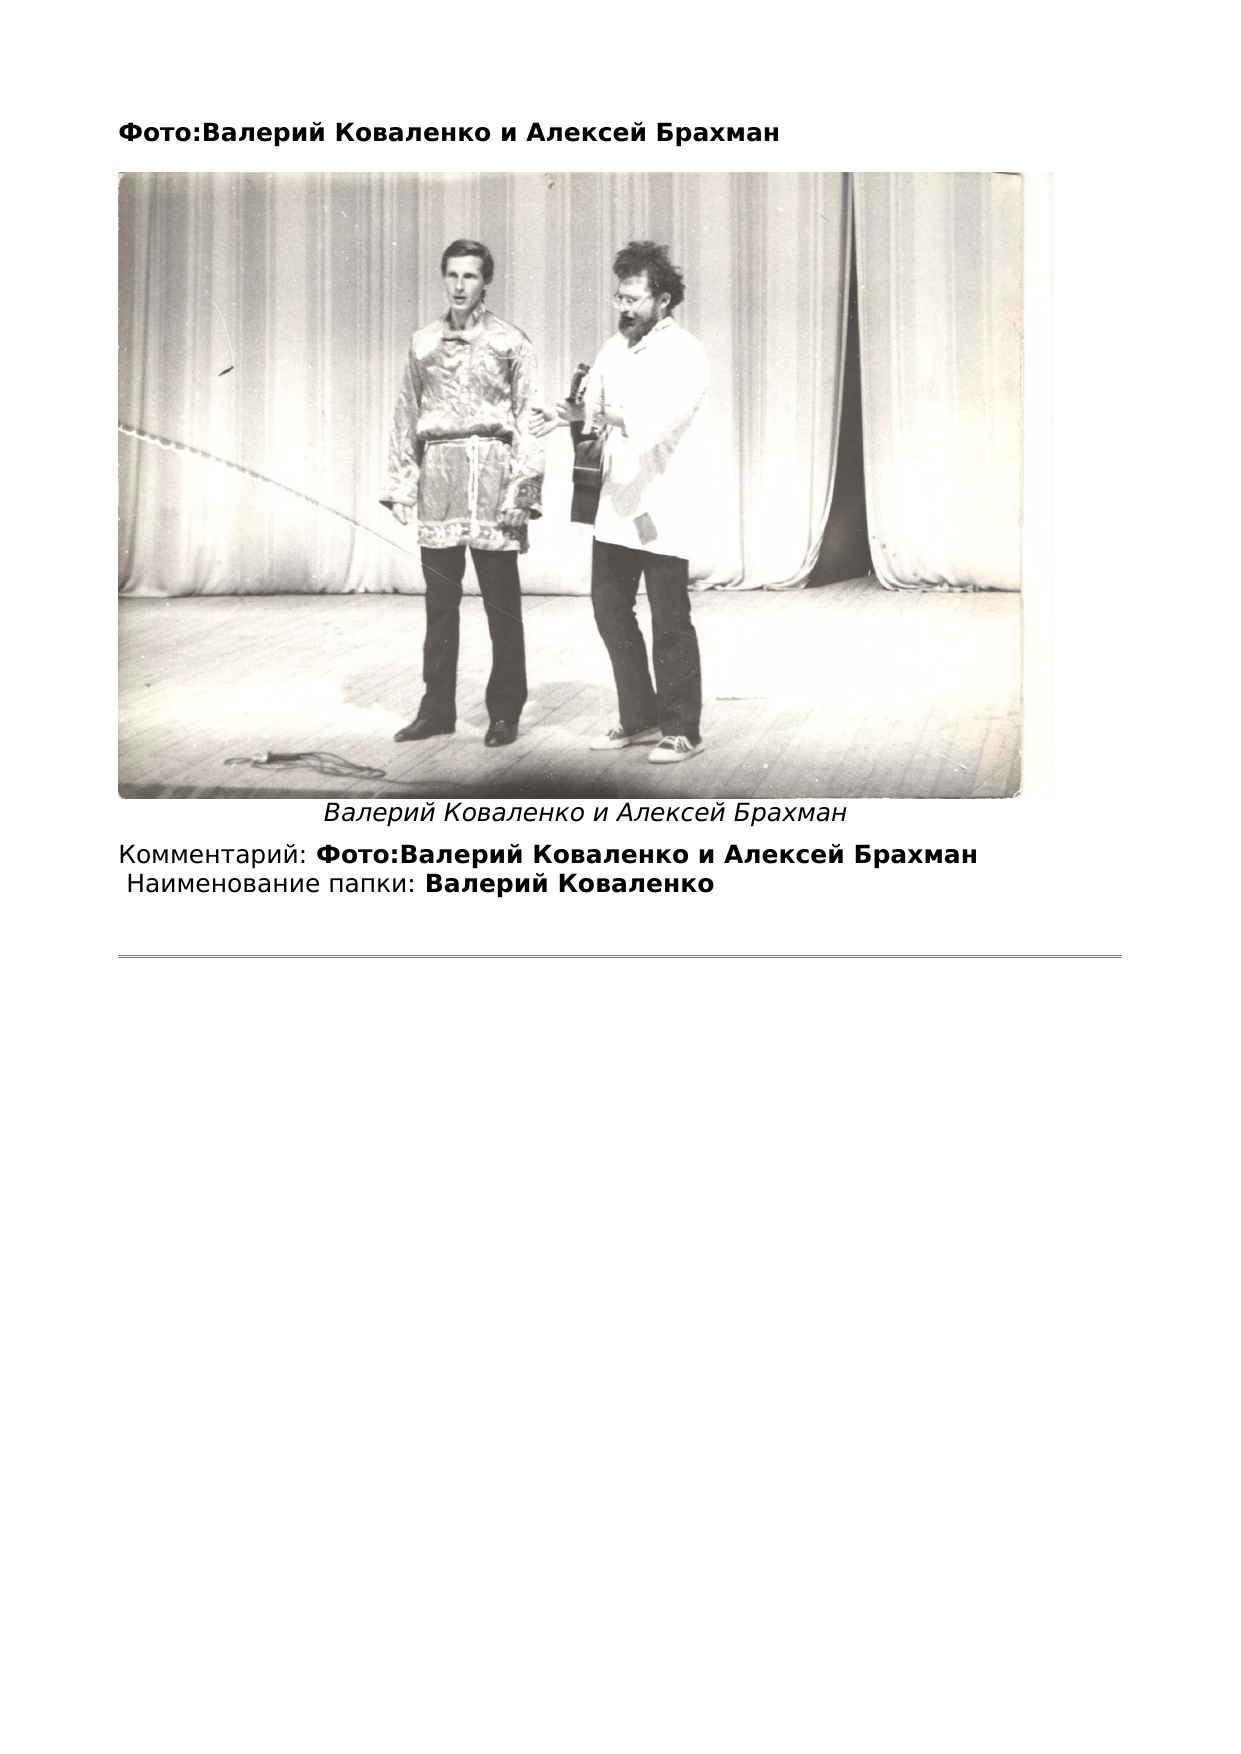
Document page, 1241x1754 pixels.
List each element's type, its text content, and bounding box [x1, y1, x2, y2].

subtitle Фото:Валерий Коваленко и Алексей Брахман [118, 118, 1122, 147]
picture [118, 172, 1056, 799]
text Валерий Коваленко и Алексей Брахман [118, 799, 1056, 828]
text Комментарий: Фото:Валерий Коваленко и Алексей Брахман Наименование папки: Валерий Коваленко [118, 840, 1122, 928]
